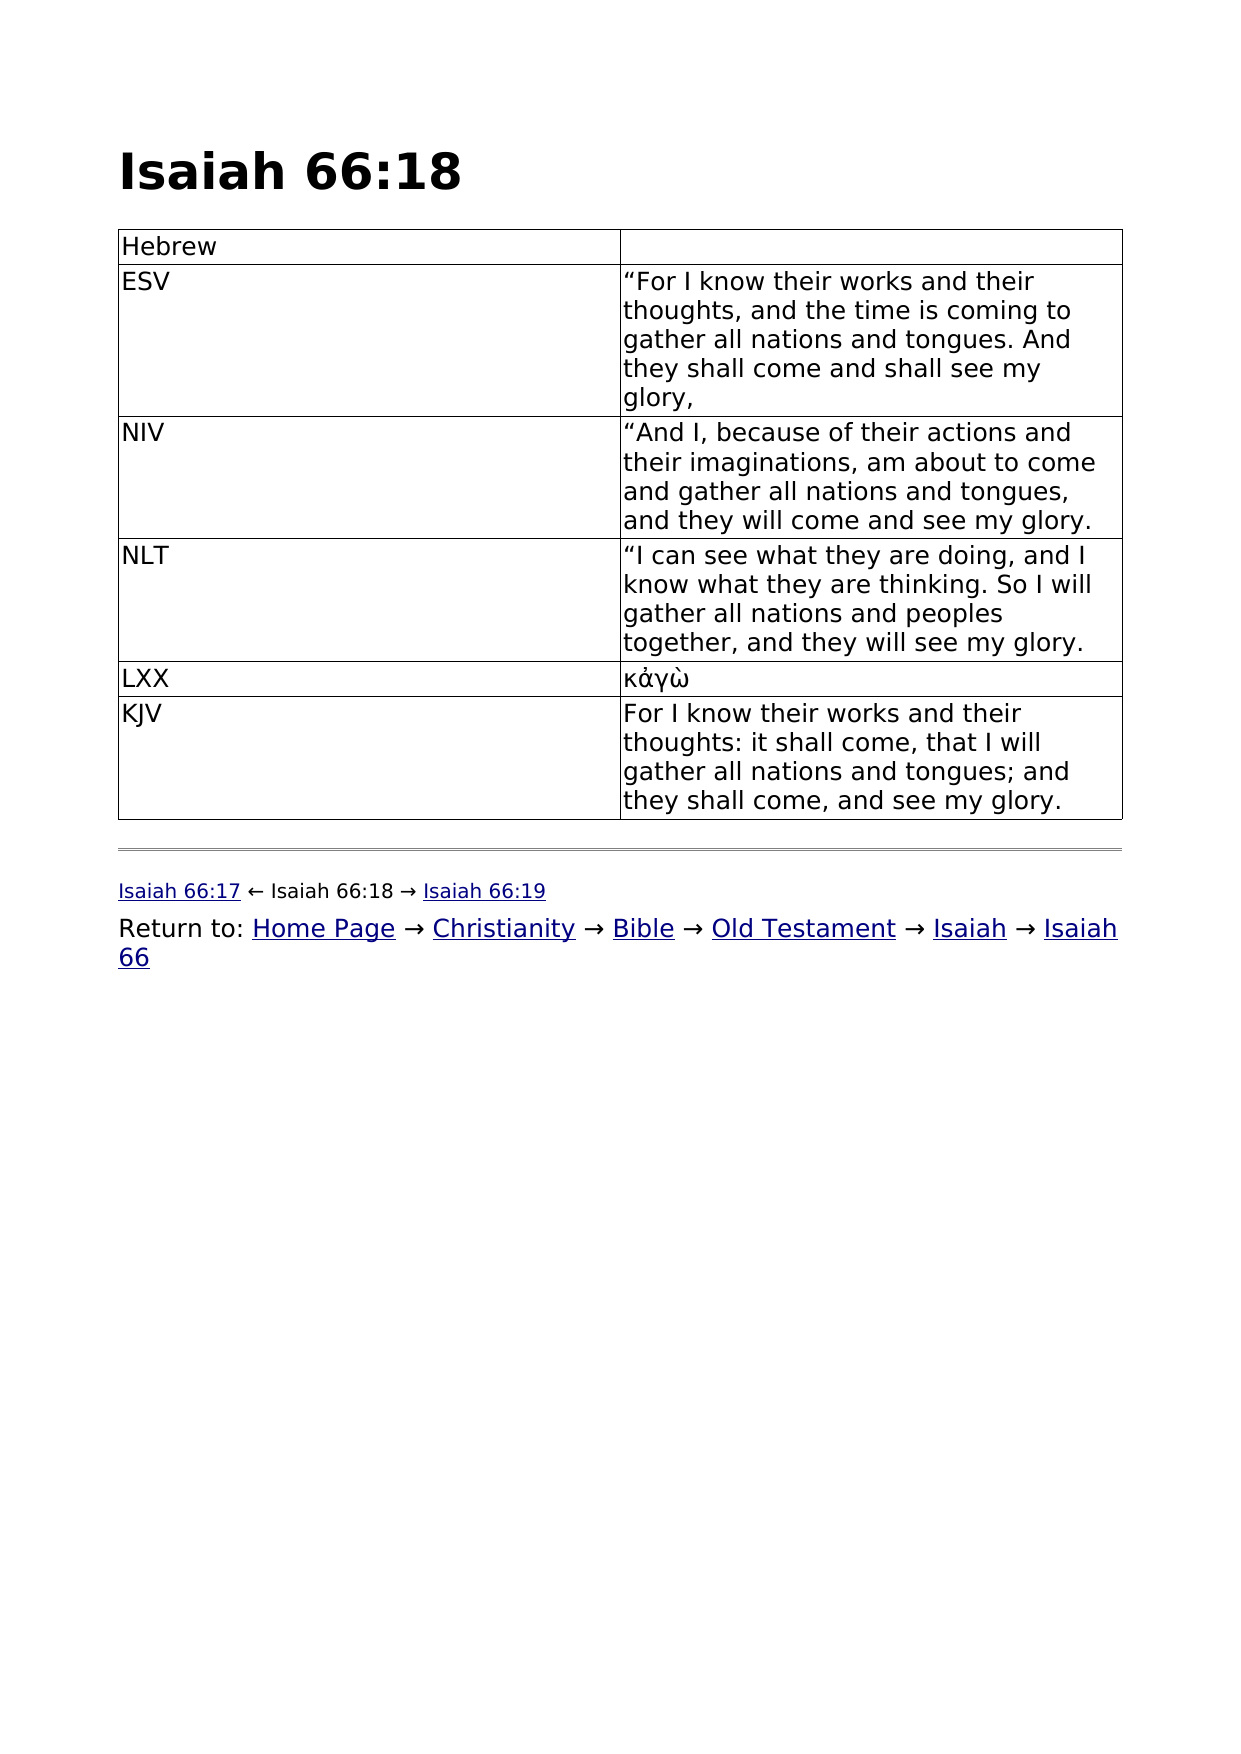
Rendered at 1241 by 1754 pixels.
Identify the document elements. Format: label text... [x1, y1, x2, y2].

text Return to: Home Page → Christianity → Bible → Old Testament → Isaiah → Isaiah 66 [118, 914, 1122, 972]
table_cell “For I know their works and their thoughts, and the time is coming to gather all nations and tongues. And they shall come and shall see my glory, [621, 265, 1122, 416]
table_cell For I know their works and their thoughts: it shall come, that I will gather all nations and tongues; and they shall come, and see my glory. [621, 697, 1122, 818]
text Isaiah 66:17 ← Isaiah 66:18 → Isaiah 66:19 [118, 880, 1122, 914]
table_cell “I can see what they are doing, and I know what they are thinking. So I will gather all nations and peoples together, and they will see my glory. [621, 539, 1122, 661]
table_cell LXX [119, 662, 620, 696]
table_cell NIV [119, 417, 620, 538]
table_cell NLT [119, 539, 620, 661]
table_header Hebrew [119, 230, 620, 264]
table_cell “And I, because of their actions and their imaginations, am about to come and gather all nations and tongues, and they will come and see my glory. [621, 417, 1122, 538]
table_cell κἀγὼ [621, 662, 1122, 696]
table_header [621, 230, 1122, 264]
subtitle Isaiah 66:18 [118, 143, 1122, 201]
table_cell ESV [119, 265, 620, 416]
table_cell KJV [119, 697, 620, 818]
